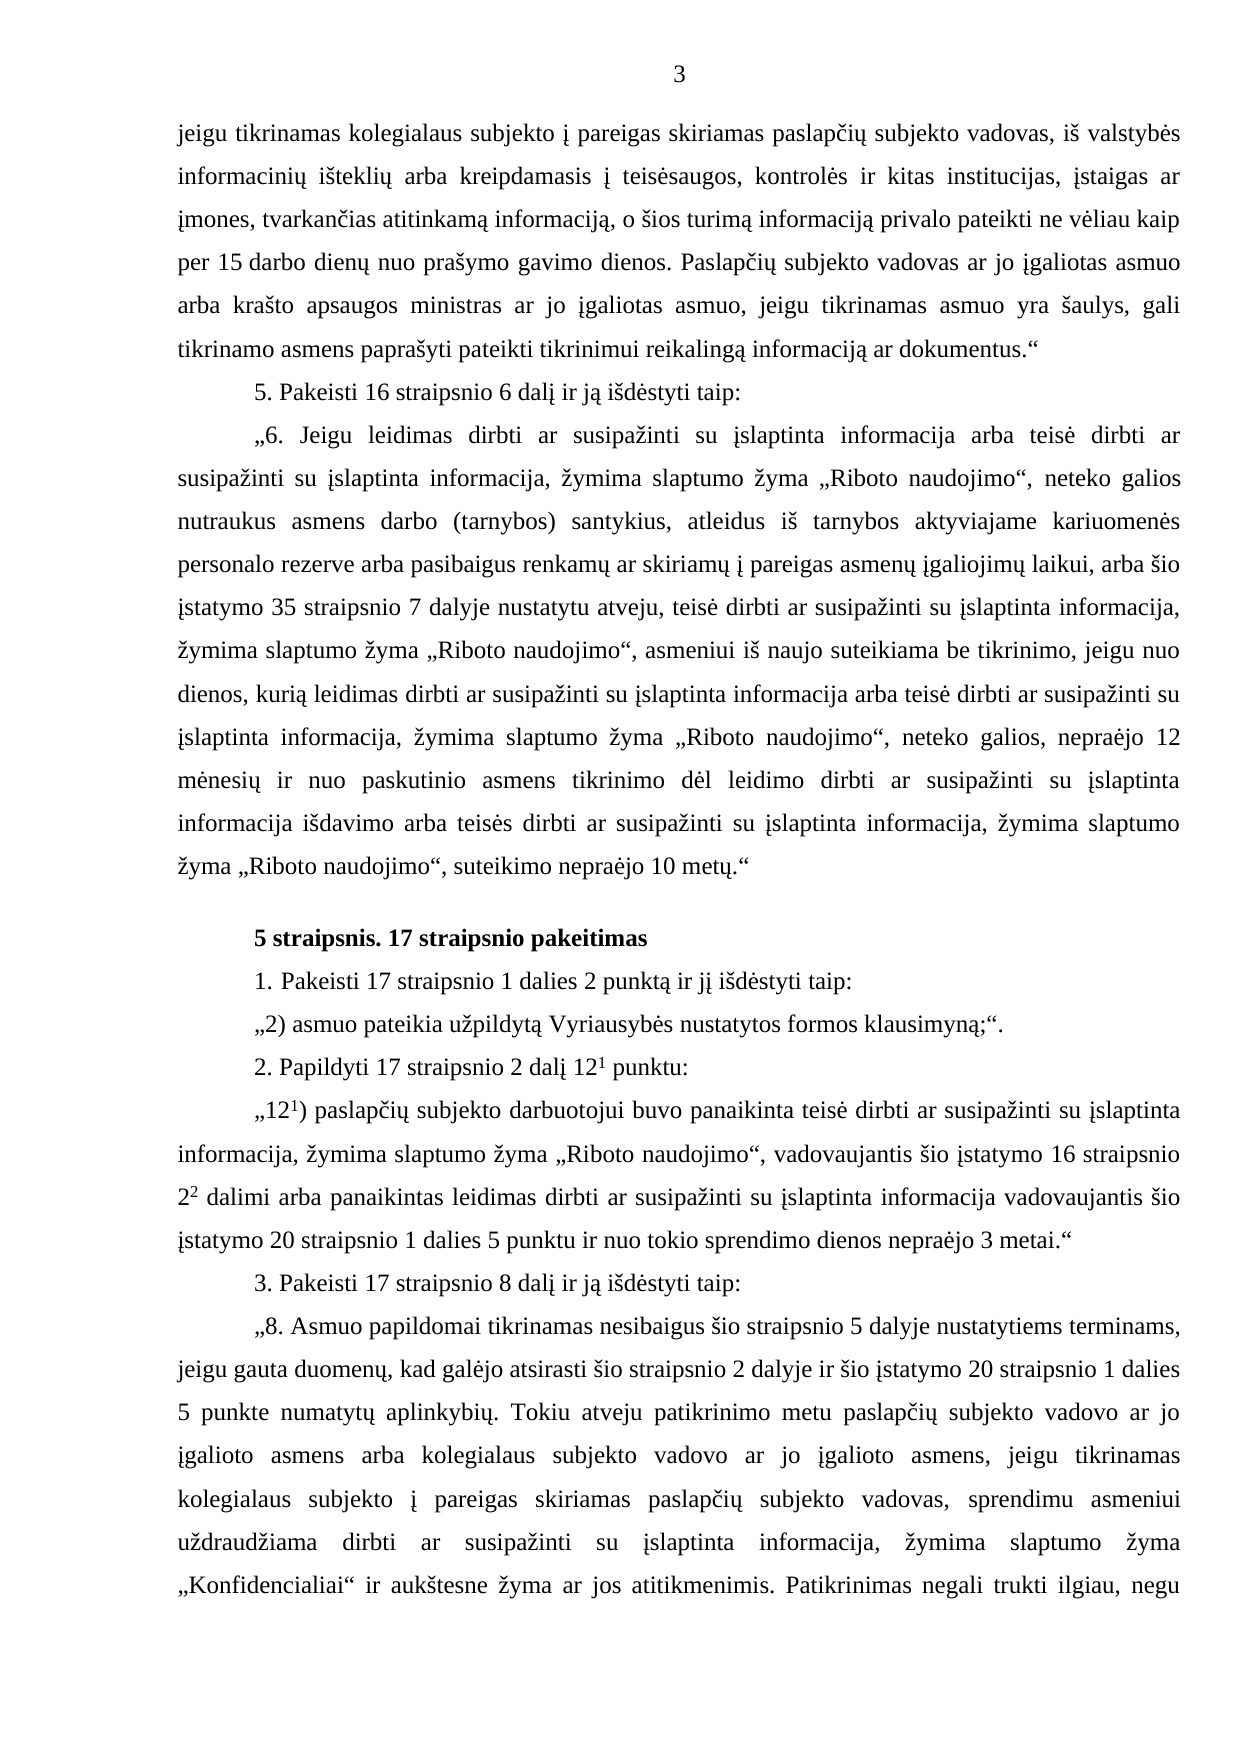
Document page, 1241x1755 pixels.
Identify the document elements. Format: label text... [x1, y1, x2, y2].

text 2. Papildyti 17 straipsnio 2 dalį 121 punktu: [177, 1052, 1181, 1081]
text 5 straipsnis. 17 straipsnio pakeitimas [177, 923, 1181, 952]
text „2) asmuo pateikia užpildytą Vyriausybės nustatytos formos klausimyną;“. [177, 1009, 1181, 1038]
text 5. Pakeisti 16 straipsnio 6 dalį ir ją išdėstyti taip: [177, 377, 1181, 406]
text 1. Pakeisti 17 straipsnio 1 dalies 2 punktą ir jį išdėstyti taip: [177, 966, 1181, 995]
text „8. Asmuo papildomai tikrinamas nesibaigus šio straipsnio 5 dalyje nustatytiems terminams, jeigu gauta duomenų, kad galėjo atsirasti šio straipsnio 2 dalyje ir šio įstatymo 20 straipsnio 1 dalies 5 punkte numatytų aplinkybių. Tokiu atveju patikrinimo metu paslapčių subjekto vadovo ar jo įgalioto asmens arba kolegialaus subjekto vadovo ar jo įgalioto asmens, jeigu tikrinamas kolegialaus subjekto į pareigas skiriamas paslapčių subjekto vadovas, sprendimu asmeniui uždraudžiama dirbti ar susipažinti su įslaptinta informacija, žymima slaptumo žyma „Konfidencialiai“ ir aukštesne žyma ar jos atitikmenimis. Patikrinimas negali trukti ilgiau, negu [177, 1311, 1181, 1599]
text „121) paslapčių subjekto darbuotojui buvo panaikinta teisė dirbti ar susipažinti su įslaptinta informacija, žymima slaptumo žyma „Riboto naudojimo“, vadovaujantis šio įstatymo 16 straipsnio 22 dalimi arba panaikintas leidimas dirbti ar susipažinti su įslaptinta informacija vadovaujantis šio įstatymo 20 straipsnio 1 dalies 5 punktu ir nuo tokio sprendimo dienos nepraėjo 3 metai.“ [177, 1096, 1181, 1254]
text 3. Pakeisti 17 straipsnio 8 dalį ir ją išdėstyti taip: [177, 1268, 1181, 1297]
text jeigu tikrinamas kolegialaus subjekto į pareigas skiriamas paslapčių subjekto vadovas, iš valstybės informacinių išteklių arba kreipdamasis į teisėsaugos, kontrolės ir kitas institucijas, įstaigas ar įmones, tvarkančias atitinkamą informaciją, o šios turimą informaciją privalo pateikti ne vėliau kaip per 15 darbo dienų nuo prašymo gavimo dienos. Paslapčių subjekto vadovas ar jo įgaliotas asmuo arba krašto apsaugos ministras ar jo įgaliotas asmuo, jeigu tikrinamas asmuo yra šaulys, gali tikrinamo asmens paprašyti pateikti tikrinimui reikalingą informaciją ar dokumentus.“ [177, 118, 1181, 362]
text „6. Jeigu leidimas dirbti ar susipažinti su įslaptinta informacija arba teisė dirbti ar susipažinti su įslaptinta informacija, žymima slaptumo žyma „Riboto naudojimo“, neteko galios nutraukus asmens darbo (tarnybos) santykius, atleidus iš tarnybos aktyviajame kariuomenės personalo rezerve arba pasibaigus renkamų ar skiriamų į pareigas asmenų įgaliojimų laikui, arba šio įstatymo 35 straipsnio 7 dalyje nustatytu atveju, teisė dirbti ar susipažinti su įslaptinta informacija, žymima slaptumo žyma „Riboto naudojimo“, asmeniui iš naujo suteikiama be tikrinimo, jeigu nuo dienos, kurią leidimas dirbti ar susipažinti su įslaptinta informacija arba teisė dirbti ar susipažinti su įslaptinta informacija, žymima slaptumo žyma „Riboto naudojimo“, neteko galios, nepraėjo 12 mėnesių ir nuo paskutinio asmens tikrinimo dėl leidimo dirbti ar susipažinti su įslaptinta informacija išdavimo arba teisės dirbti ar susipažinti su įslaptinta informacija, žymima slaptumo žyma „Riboto naudojimo“, suteikimo nepraėjo 10 metų.“ [177, 420, 1181, 880]
